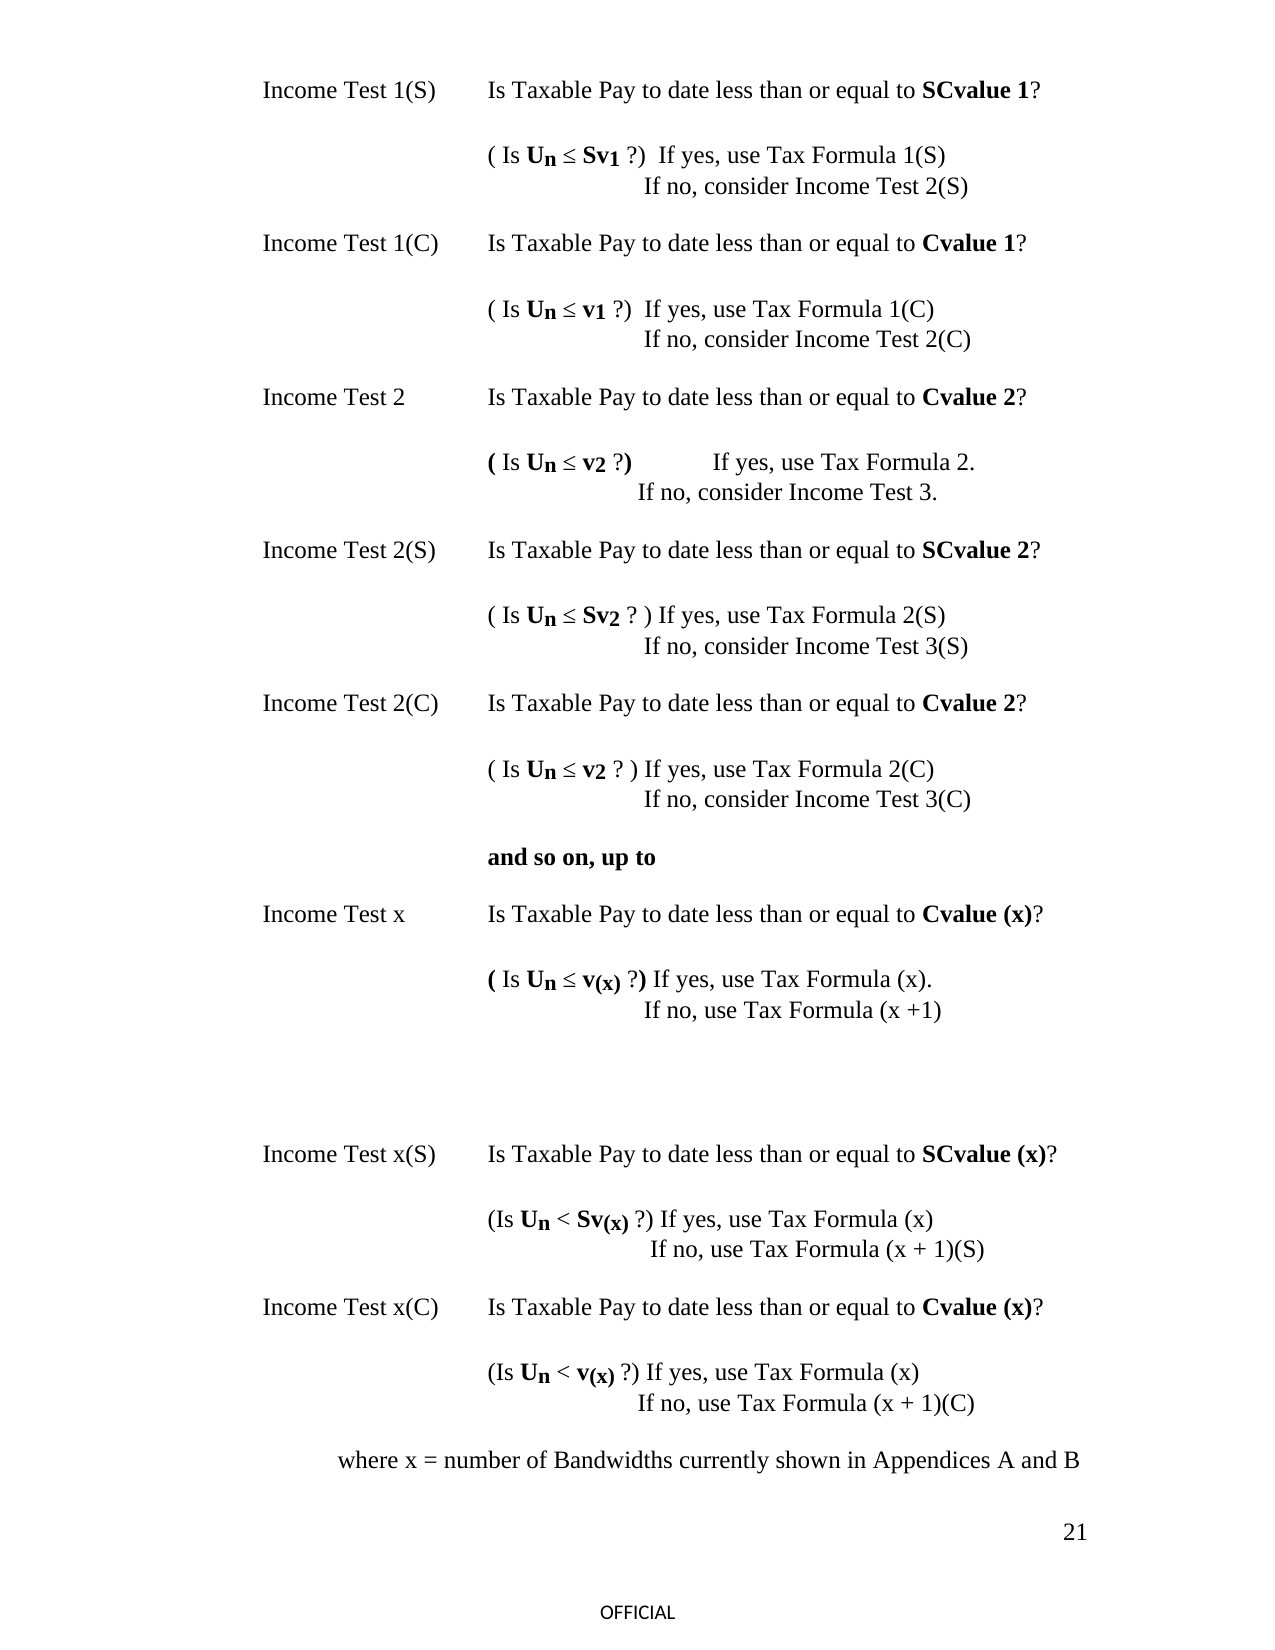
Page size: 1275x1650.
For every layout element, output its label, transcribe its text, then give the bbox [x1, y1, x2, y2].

text Income Test 1(C) Is Taxable Pay to date less than or equal to Cvalue 1? [187, 228, 1088, 257]
text ( Is Un ≤ Sv1 ?) If yes, use Tax Formula 1(S) [412, 132, 1088, 171]
text Income Test x(S) Is Taxable Pay to date less than or equal to SCvalue (x)? [187, 1139, 1088, 1167]
text If no, consider Income Test 3(S) [562, 631, 1088, 659]
text where x = number of Bandwidths currently shown in Appendices A and B [337, 1445, 1088, 1474]
text Income Test 1(S) Is Taxable Pay to date less than or equal to SCvalue 1? [187, 75, 1088, 104]
text ( Is Un ≤ v2 ?) If yes, use Tax Formula 2. [412, 439, 1088, 477]
text If no, use Tax Formula (x + 1)(S) [562, 1234, 1088, 1263]
text ( Is Un ≤ v1 ?) If yes, use Tax Formula 1(C) [412, 286, 1088, 324]
text If no, consider Income Test 3. [562, 477, 1088, 506]
text Income Test x Is Taxable Pay to date less than or equal to Cvalue (x)? [187, 899, 1088, 928]
text Income Test 2(C) Is Taxable Pay to date less than or equal to Cvalue 2? [187, 688, 1088, 717]
text If no, consider Income Test 2(C) [187, 324, 1088, 353]
text ( Is Un ≤ v(x) ?) If yes, use Tax Formula (x). [412, 957, 1088, 995]
text Income Test x(C) Is Taxable Pay to date less than or equal to Cvalue (x)? [187, 1292, 1088, 1321]
text ( Is Un ≤ Sv2 ? ) If yes, use Tax Formula 2(S) [412, 592, 1088, 631]
text (Is Un < v(x) ?) If yes, use Tax Formula (x) [412, 1349, 1088, 1388]
text Income Test 2 Is Taxable Pay to date less than or equal to Cvalue 2? [187, 382, 1088, 410]
text If no, use Tax Formula (x +1) [637, 995, 1088, 1024]
text (Is Un < Sv(x) ?) If yes, use Tax Formula (x) [412, 1196, 1088, 1234]
text If no, consider Income Test 3(C) [187, 784, 1088, 813]
text ( Is Un ≤ v2 ? ) If yes, use Tax Formula 2(C) [412, 746, 1088, 784]
text If no, consider Income Test 2(S) [562, 171, 1088, 199]
text Income Test 2(S) Is Taxable Pay to date less than or equal to SCvalue 2? [187, 535, 1088, 564]
text If no, use Tax Formula (x + 1)(C) [187, 1388, 1088, 1417]
text and so on, up to [412, 842, 1088, 870]
